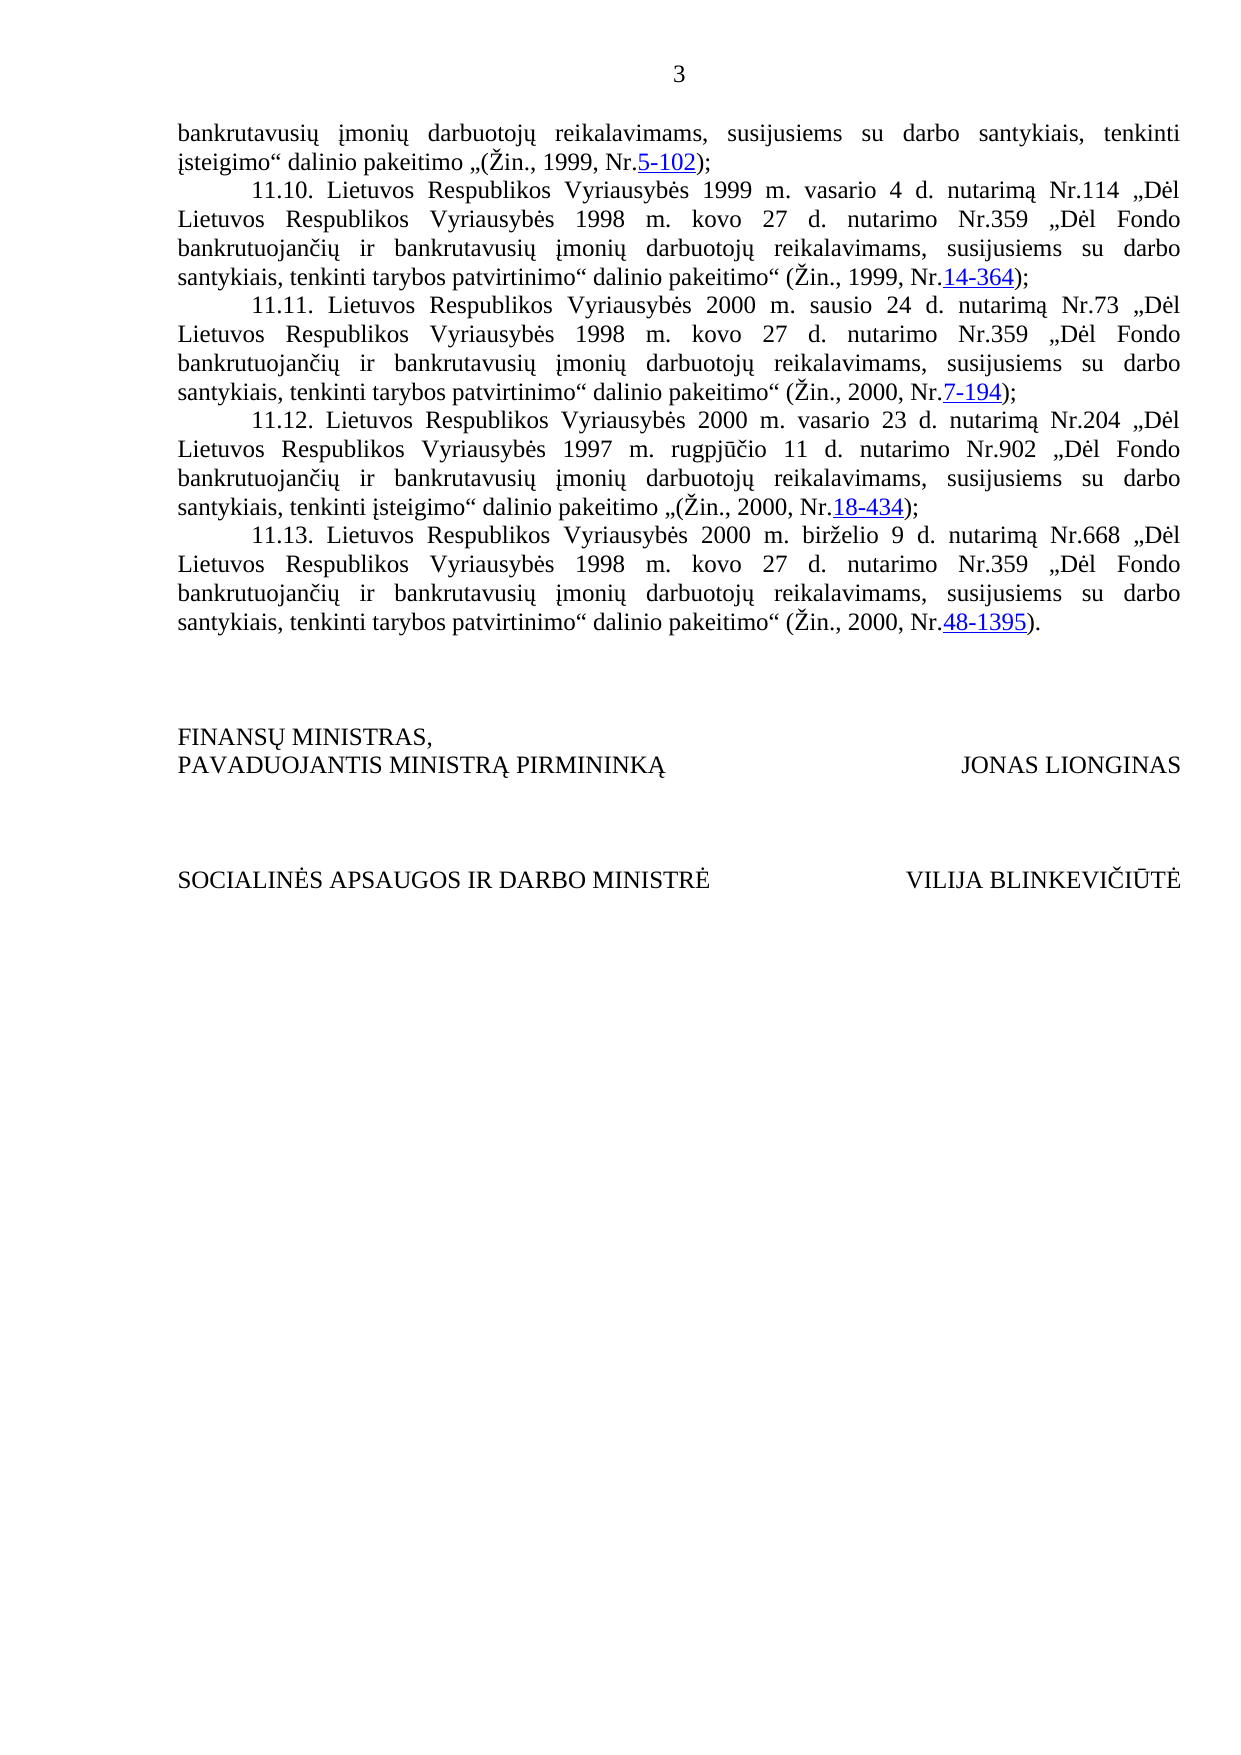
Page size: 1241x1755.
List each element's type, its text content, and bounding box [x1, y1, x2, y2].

text Socialinės apsaugos ir darbo ministrė Vilija Blinkevičiūtė [177, 866, 1181, 894]
text 11.13. Lietuvos Respublikos Vyriausybės 2000 m. birželio 9 d. nutarimą Nr.668 „Dėl Lietuvos Respublikos Vyriausybės 1998 m. kovo 27 d. nutarimo Nr.359 „Dėl Fondo bankrutuojančių ir bankrutavusių įmonių darbuotojų reikalavimams, susijusiems su darbo santykiais, tenkinti tarybos patvirtinimo“ dalinio pakeitimo“ (Žin., 2000, Nr.48-1395). [177, 521, 1181, 636]
text bankrutavusių įmonių darbuotojų reikalavimams, susijusiems su darbo santykiais, tenkinti įsteigimo“ dalinio pakeitimo „(Žin., 1999, Nr.5-102); [177, 118, 1181, 176]
text 11.12. Lietuvos Respublikos Vyriausybės 2000 m. vasario 23 d. nutarimą Nr.204 „Dėl Lietuvos Respublikos Vyriausybės 1997 m. rugpjūčio 11 d. nutarimo Nr.902 „Dėl Fondo bankrutuojančių ir bankrutavusių įmonių darbuotojų reikalavimams, susijusiems su darbo santykiais, tenkinti įsteigimo“ dalinio pakeitimo „(Žin., 2000, Nr.18-434); [177, 406, 1181, 521]
text pavaduojantis Ministrą Pirmininką Jonas Lionginas [177, 751, 1181, 779]
text 11.10. Lietuvos Respublikos Vyriausybės 1999 m. vasario 4 d. nutarimą Nr.114 „Dėl Lietuvos Respublikos Vyriausybės 1998 m. kovo 27 d. nutarimo Nr.359 „Dėl Fondo bankrutuojančių ir bankrutavusių įmonių darbuotojų reikalavimams, susijusiems su darbo santykiais, tenkinti tarybos patvirtinimo“ dalinio pakeitimo“ (Žin., 1999, Nr.14-364); [177, 176, 1181, 291]
text Finansų ministras, [177, 722, 1181, 751]
text 11.11. Lietuvos Respublikos Vyriausybės 2000 m. sausio 24 d. nutarimą Nr.73 „Dėl Lietuvos Respublikos Vyriausybės 1998 m. kovo 27 d. nutarimo Nr.359 „Dėl Fondo bankrutuojančių ir bankrutavusių įmonių darbuotojų reikalavimams, susijusiems su darbo santykiais, tenkinti tarybos patvirtinimo“ dalinio pakeitimo“ (Žin., 2000, Nr.7-194); [177, 291, 1181, 406]
